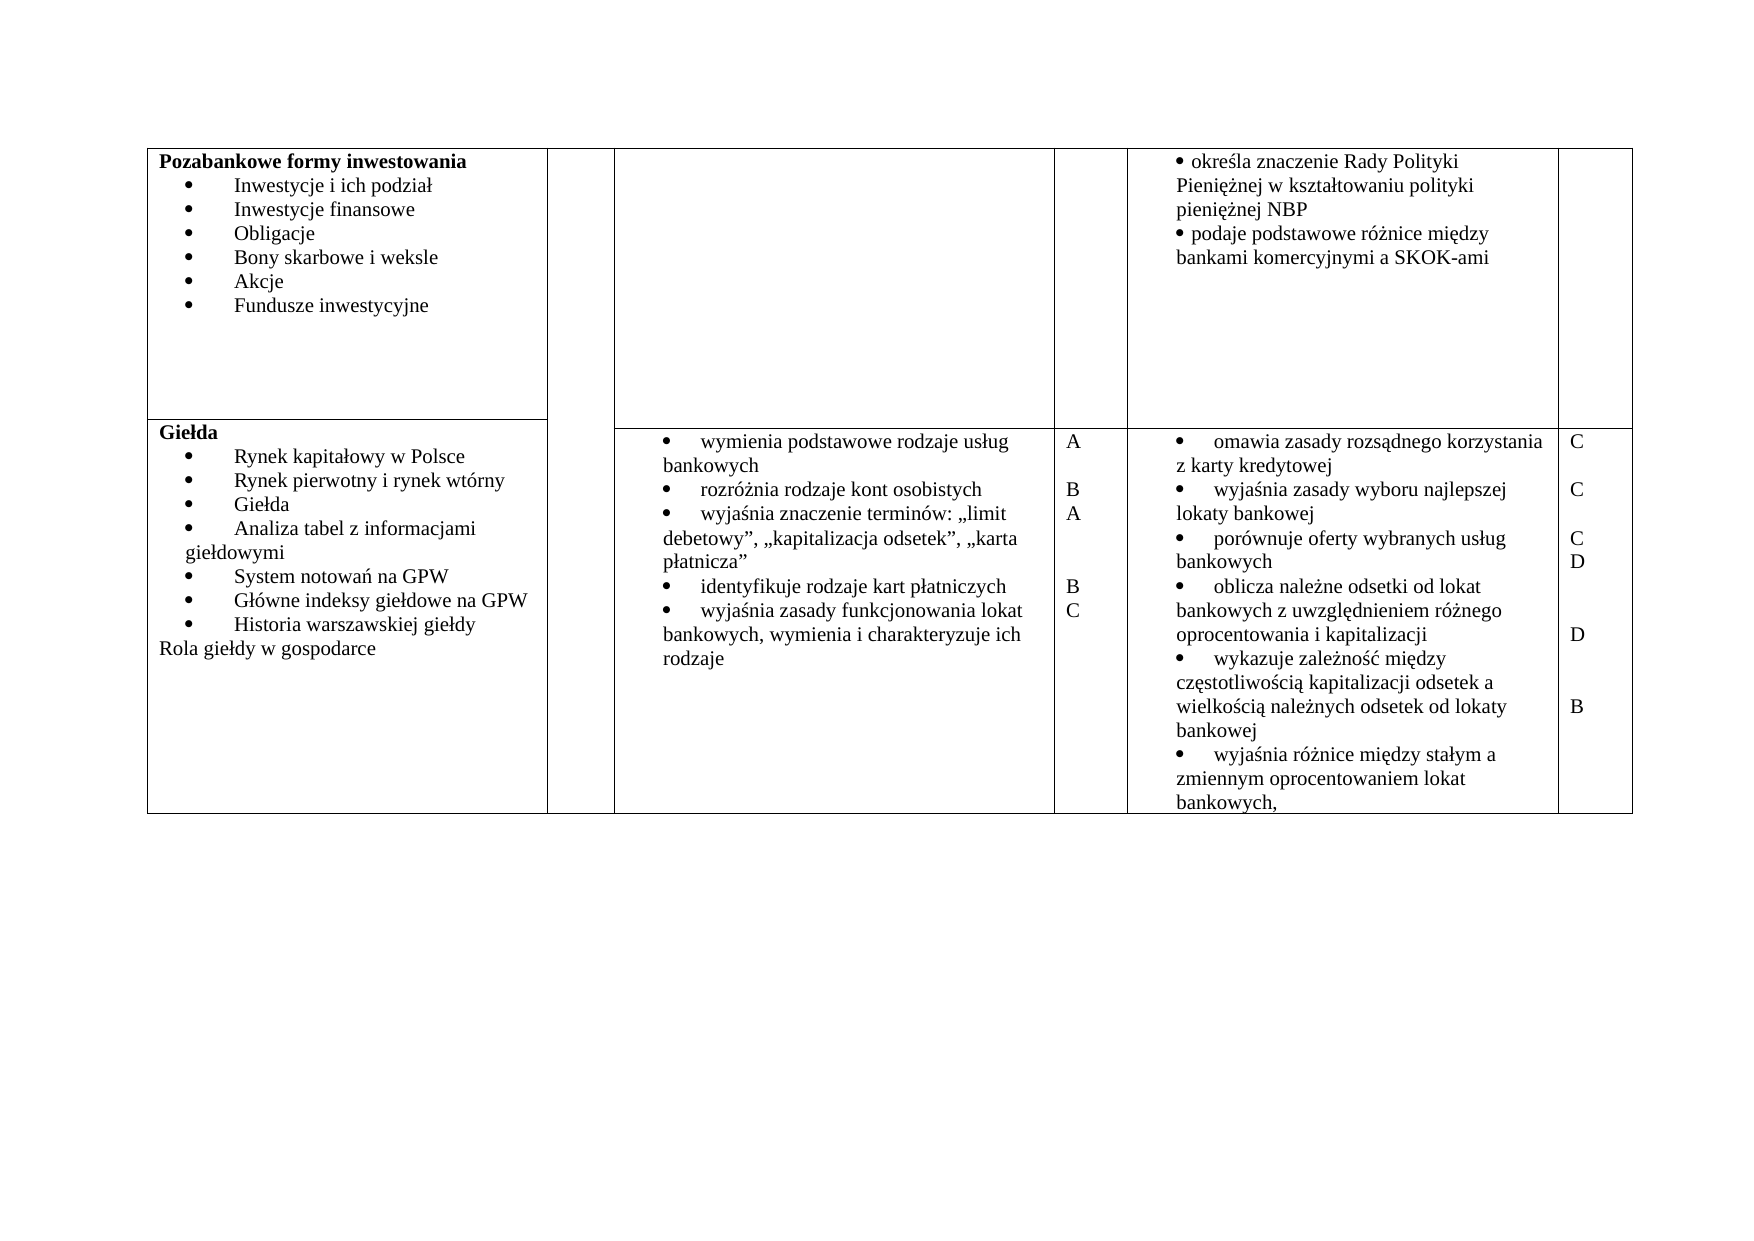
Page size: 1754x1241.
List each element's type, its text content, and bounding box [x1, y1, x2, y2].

table_cell [615, 149, 1054, 428]
table_cell wyjaśnia rolę banku centralnego w gospodarce wyjaśnia rolę banków w gospodarce wyjaśnia, na czym polega polityka pieniężna banku centralnego identyfikuje rodzaje polityki pieniężnej prowadzonej przez NBP wymienia i charakteryzuje podstawowe narzędzia polityki pieniężnej NBP wykazuje zależność między zmianą stóp procentowych wprowadzoną przez NBP a oprocentowaniem kredytów udzielanych przez banki osobom fizycznym i przedsiębiorcom określa znaczenie Rady Polityki Pieniężnej w kształtowaniu polityki pieniężnej NBP podaje podstawowe różnice między bankami komercyjnymi a SKOK-ami [1128, 149, 1558, 428]
table_cell [548, 149, 614, 812]
table_cell Pozabankowe formy inwestowania Inwestycje i ich podział Inwestycje finansowe Obligacje Bony skarbowe i weksle Akcje Fundusze inwestycyjne [148, 149, 547, 419]
table_cell [1559, 149, 1632, 428]
table_cell [1055, 149, 1127, 428]
table_cell wymienia podstawowe rodzaje usług bankowych rozróżnia rodzaje kont osobistych wyjaśnia znaczenie terminów: „limit debetowy”, „kapitalizacja odsetek”, „karta płatnicza” identyfikuje rodzaje kart płatniczych wyjaśnia zasady funkcjonowania lokat bankowych, wymienia i charakteryzuje ich rodzaje [615, 429, 1054, 812]
table_cell C C C D D B [1559, 429, 1632, 812]
table_cell omawia zasady rozsądnego korzystania z karty kredytowej wyjaśnia zasady wyboru najlepszej lokaty bankowej porównuje oferty wybranych usług bankowych oblicza należne odsetki od lokat bankowych z uwzględnieniem różnego oprocentowania i kapitalizacji wykazuje zależność między częstotliwością kapitalizacji odsetek a wielkością należnych odsetek od lokaty bankowej wyjaśnia różnice między stałym a zmiennym oprocentowaniem lokat bankowych, [1128, 429, 1558, 812]
table_cell Giełda Rynek kapitałowy w Polsce Rynek pierwotny i rynek wtórny Giełda Analiza tabel z informacjami giełdowymi System notowań na GPW Główne indeksy giełdowe na GPW Historia warszawskiej giełdy Rola giełdy w gospodarce [148, 420, 547, 812]
table_cell A B A B C [1055, 429, 1127, 812]
